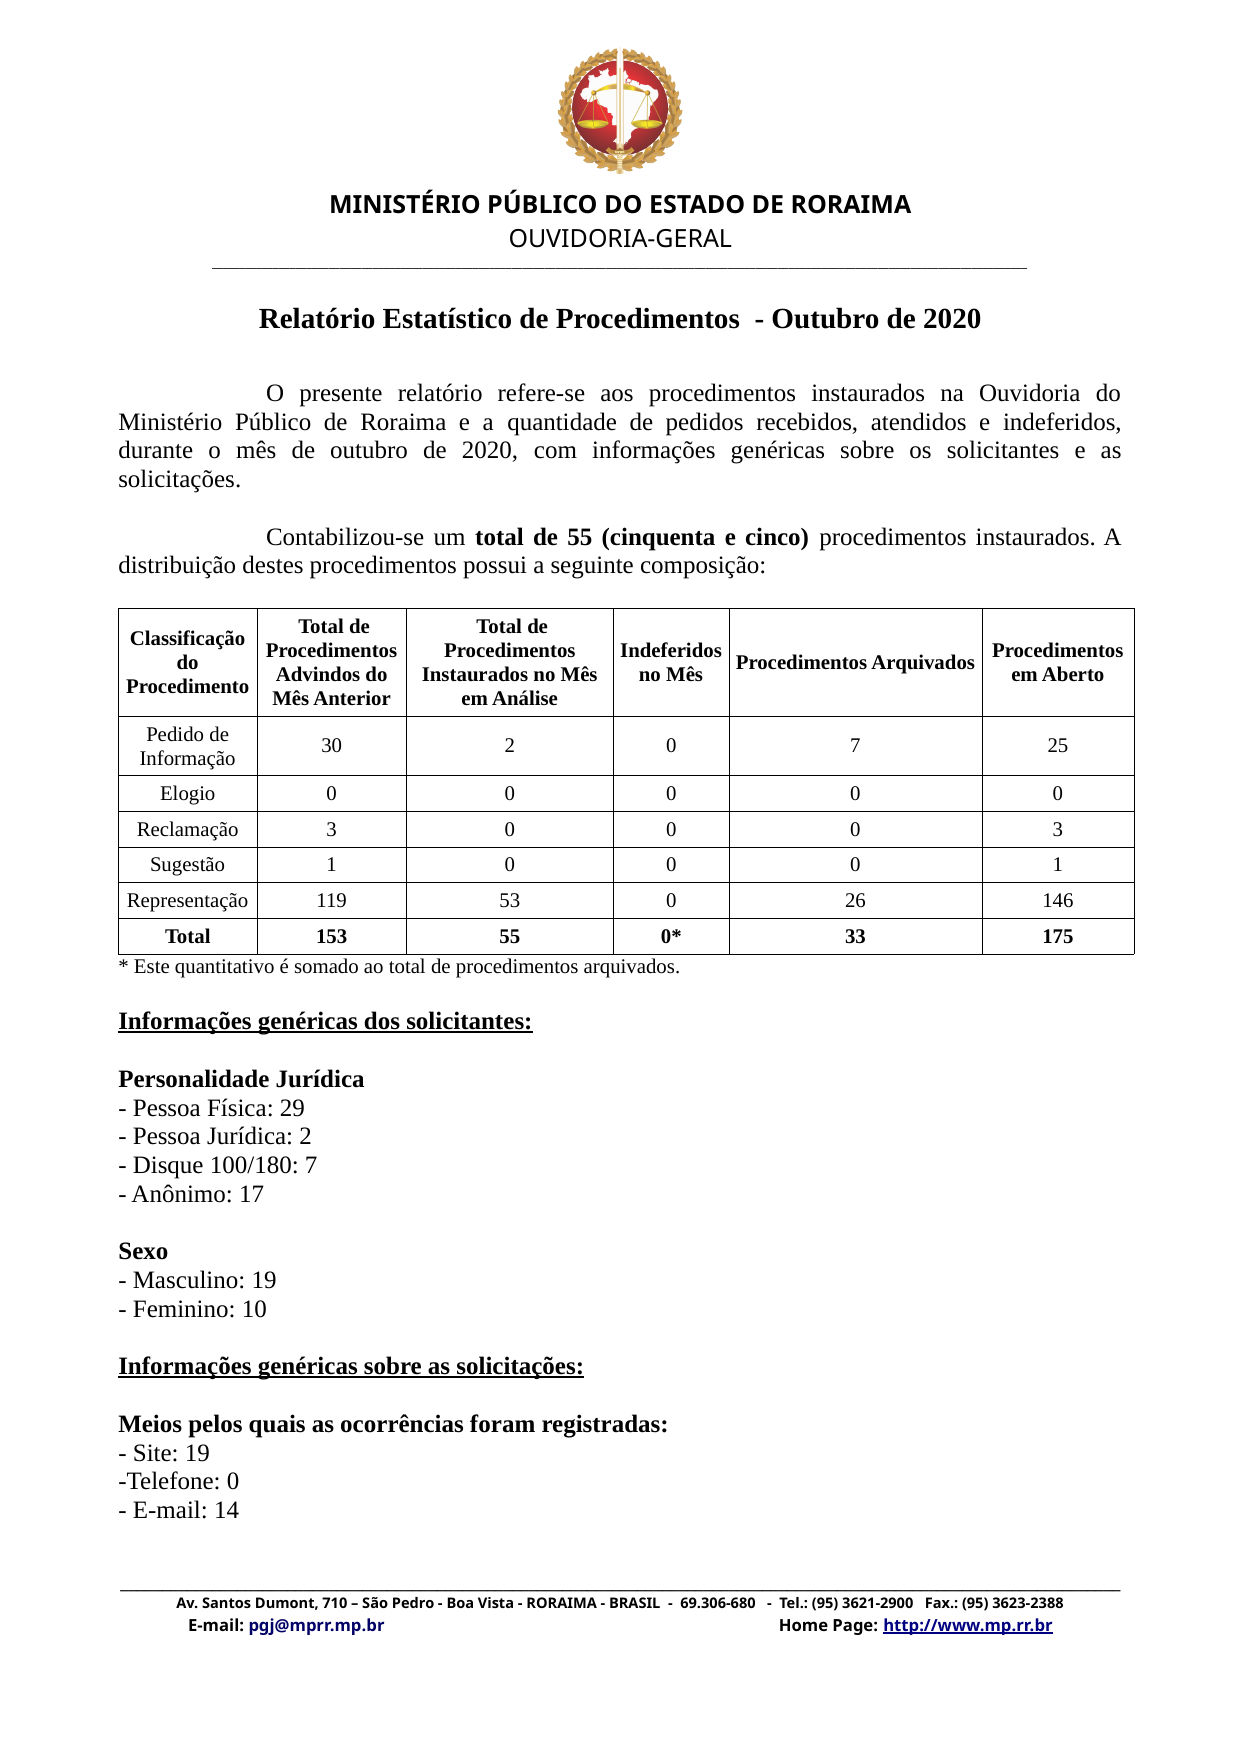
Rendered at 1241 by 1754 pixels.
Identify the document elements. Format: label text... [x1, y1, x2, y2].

text - Masculino: 19 [118, 1265, 1122, 1294]
table_cell 53 [407, 883, 613, 918]
text Informações genéricas dos solicitantes: [118, 1006, 1122, 1035]
table_cell 0* [614, 919, 729, 953]
table_header Procedimentos em Aberto [983, 609, 1134, 716]
table_cell 0 [407, 848, 613, 882]
table_header Indeferidos no Mês [614, 609, 729, 716]
table_cell 2 [407, 717, 613, 775]
text - Feminino: 10 [118, 1294, 1122, 1323]
text * Este quantitativo é somado ao total de procedimentos arquivados. [118, 955, 1122, 978]
table_header Classificação do Procedimento [119, 609, 257, 716]
text - E-mail: 14 [118, 1495, 1122, 1524]
table_cell 3 [983, 812, 1134, 847]
text Personalidade Jurídica [118, 1064, 1122, 1093]
text Relatório Estatístico de Procedimentos - Outubro de 2020 [118, 301, 1122, 334]
table_cell 0 [407, 776, 613, 811]
table_cell 1 [983, 848, 1134, 882]
table_cell 1 [258, 848, 406, 882]
table_cell Pedido de Informação [119, 717, 257, 775]
table_cell Total [119, 919, 257, 953]
table_cell 0 [614, 848, 729, 882]
table_cell Reclamação [119, 812, 257, 847]
table_cell 0 [407, 812, 613, 847]
table_header Total de Procedimentos Advindos do Mês Anterior [258, 609, 406, 716]
table_header Total de Procedimentos Instaurados no Mês em Análise [407, 609, 613, 716]
text Sexo [118, 1236, 1122, 1265]
table_cell 153 [258, 919, 406, 953]
table_cell 0 [730, 848, 982, 882]
table_cell 0 [730, 776, 982, 811]
text Contabilizou-se um total de 55 (cinquenta e cinco) procedimentos instaurados. A distribuição destes procedimentos possui a seguinte composição: [118, 522, 1122, 579]
table_cell 0 [258, 776, 406, 811]
table_cell 30 [258, 717, 406, 775]
table_cell 0 [730, 812, 982, 847]
text Meios pelos quais as ocorrências foram registradas: [118, 1409, 1122, 1438]
table_cell 119 [258, 883, 406, 918]
table_cell 0 [983, 776, 1134, 811]
table_cell 25 [983, 717, 1134, 775]
table_cell 0 [614, 812, 729, 847]
table_cell 146 [983, 883, 1134, 918]
table_cell 0 [614, 776, 729, 811]
text - Disque 100/180: 7 [118, 1150, 1122, 1179]
table_cell Elogio [119, 776, 257, 811]
text - Pessoa Jurídica: 2 [118, 1121, 1122, 1150]
table_header Procedimentos Arquivados [730, 609, 982, 716]
table_cell 0 [614, 717, 729, 775]
table_cell 0 [614, 883, 729, 918]
table_cell 26 [730, 883, 982, 918]
table_cell 175 [983, 919, 1134, 953]
table_cell 55 [407, 919, 613, 953]
table_cell 33 [730, 919, 982, 953]
text - Pessoa Física: 29 [118, 1093, 1122, 1121]
text - Anônimo: 17 [118, 1179, 1122, 1208]
table_cell Sugestão [119, 848, 257, 882]
text O presente relatório refere-se aos procedimentos instaurados na Ouvidoria do Ministério Público de Roraima e a quantidade de pedidos recebidos, atendidos e indeferidos, durante o mês de outubro de 2020, com informações genéricas sobre os solicitantes e as solicitações. [118, 378, 1122, 493]
text Informações genéricas sobre as solicitações: [118, 1351, 1122, 1380]
table_cell 3 [258, 812, 406, 847]
picture [557, 46, 683, 174]
text -Telefone: 0 [118, 1466, 1122, 1495]
table_cell Representação [119, 883, 257, 918]
table_cell 7 [730, 717, 982, 775]
text - Site: 19 [118, 1438, 1122, 1466]
